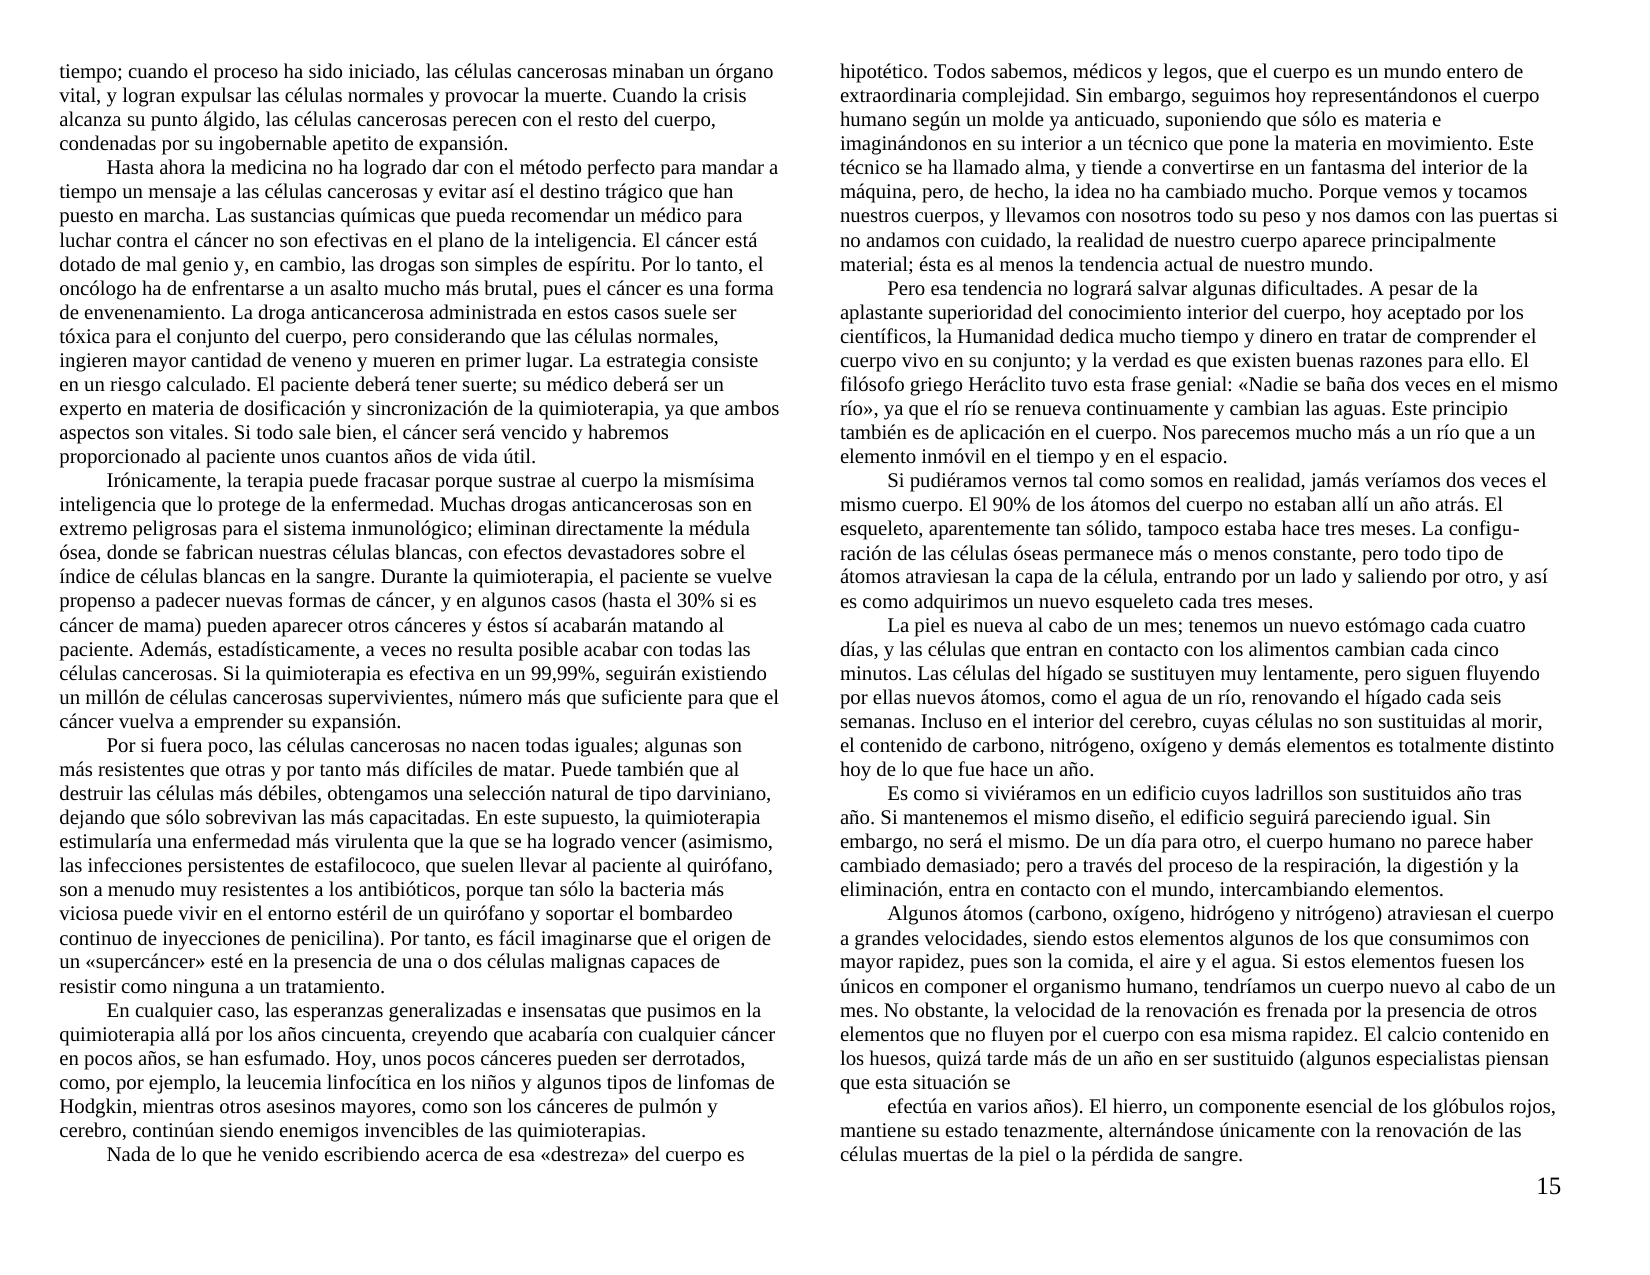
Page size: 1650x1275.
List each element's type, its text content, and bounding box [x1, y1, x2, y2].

text Nada de lo que he venido escribiendo acerca de esa «des­treza» del cuerpo es [59, 1142, 781, 1166]
text tiempo; cuando el proceso ha sido iniciado, las células cancerosas minaban un órgano vital, y logran expulsar las células normales y provocar la muerte. Cuando la crisis alcanza su punto álgido, las células cancerosas perecen con el resto del cuerpo, condenadas por su ingobernable apetito de expansión. [59, 59, 781, 155]
text Hasta ahora la medicina no ha logrado dar con el método perfecto para mandar a tiempo un mensaje a las células cance­rosas y evitar así el destino trágico que han puesto en marcha. Las sustancias químicas que pueda recomendar un médico para luchar contra el cáncer no son efectivas en el plano de la inteligencia. El cáncer está dotado de mal genio y, en cambio, las drogas son simples de espíritu. Por lo tanto, el oncólogo ha de enfrentarse a un asalto mucho más brutal, pues el cáncer es una forma de envenenamiento. La droga anticancerosa admi­nistrada en estos casos suele ser tóxica para el conjunto del cuerpo, pero considerando que las células normales, ingieren mayor cantidad de veneno y mueren en primer lugar. La es­trategia consiste en un riesgo calculado. El paciente deberá tener suerte; su médico deberá ser un experto en materia de dosificación y sincronización de la quimioterapia, ya que am­bos aspectos son vitales. Si todo sale bien, el cáncer será ven­cido y habremos proporcionado al paciente unos cuantos años de vida útil. [59, 155, 781, 468]
text Algunos átomos (carbono, oxígeno, hidrógeno y nitrógeno) atraviesan el cuerpo a grandes velocidades, siendo estos ele­mentos algunos de los que consumimos con mayor rapidez, pues son la comida, el aire y el agua. Si estos elementos fuesen los únicos en componer el organismo humano, tendríamos un cuerpo nuevo al cabo de un mes. No obstante, la velocidad de la renovación es frenada por la presencia de otros elementos que no fluyen por el cuerpo con esa misma rapidez. El calcio contenido en los huesos, quizá tarde más de un año en ser sus­tituido (algunos especialistas piensan que esta situación se [840, 901, 1561, 1094]
text Irónicamente, la terapia puede fracasar porque sustrae al cuerpo la mismísima inteligencia que lo protege de la enfer­medad. Muchas drogas anticancerosas son en extremo peligro­sas para el sistema inmunológico; eliminan directamente la médula ósea, donde se fabrican nuestras células blancas, con efectos devastadores sobre el índice de células blancas en la sangre. Durante la quimioterapia, el paciente se vuelve pro­penso a padecer nuevas formas de cáncer, y en algunos casos (hasta el 30% si es cáncer de mama) pueden aparecer otros cánceres y éstos sí acabarán matando al paciente. Además, es­tadísticamente, a veces no resulta posible acabar con todas las células cancerosas. Si la quimioterapia es efectiva en un 99,99%, seguirán existiendo un millón de células cancerosas supervivientes, número más que suficiente para que el cáncer vuelva a emprender su expansión. [59, 468, 781, 733]
text hipotético. Todos sabemos, médicos y le­gos, que el cuerpo es un mundo entero de extraordinaria com­plejidad. Sin embargo, seguimos hoy representándonos el cuerpo humano según un molde ya anticuado, suponiendo que sólo es materia e imaginándonos en su interior a un técni­co que pone la materia en movimiento. Este técnico se ha lla­mado alma, y tiende a convertirse en un fantasma del interior de la máquina, pero, de hecho, la idea no ha cambiado mucho. Porque vemos y tocamos nuestros cuerpos, y llevamos con nosotros todo su peso y nos damos con las puertas si no an­damos con cuidado, la realidad de nuestro cuerpo aparece principalmente material; ésta es al menos la tendencia actual de nuestro mundo. [840, 59, 1561, 276]
text La piel es nueva al cabo de un mes; tenemos un nuevo estó­mago cada cuatro días, y las células que entran en contacto con los alimentos cambian cada cinco minutos. Las células del hígado se sustituyen muy lentamente, pero siguen fluyendo por ellas nuevos átomos, como el agua de un río, renovando el hígado cada seis semanas. Incluso en el interior del cerebro, cuyas células no son sustituidas al morir, el contenido de car­bono, nitrógeno, oxígeno y demás elementos es totalmente dis­tinto hoy de lo que fue hace un año. [840, 613, 1561, 781]
text Es como si viviéramos en un edificio cuyos ladrillos son sustituidos año tras año. Si mantenemos el mismo diseño, el edificio seguirá pareciendo igual. Sin embargo, no será el mis­mo. De un día para otro, el cuerpo humano no parece haber cambiado demasiado; pero a través del proceso de la respira­ción, la digestión y la eliminación, entra en contacto con el mundo, intercambiando elementos. [840, 781, 1561, 901]
text Si pudiéramos vernos tal como somos en realidad, jamás veríamos dos veces el mismo cuerpo. El 90% de los átomos del cuerpo no estaban allí un año atrás. El esqueleto, aparente­mente tan sólido, tampoco estaba hace tres meses. La configu­ración de las células óseas permanece más o menos constante, pero todo tipo de átomos atraviesan la capa de la célula, en­trando por un lado y saliendo por otro, y así es como adquiri­mos un nuevo esqueleto cada tres meses. [840, 468, 1561, 613]
text Pero esa tendencia no logrará salvar algunas dificultades. A pesar de la aplastante superioridad del conocimiento interior del cuerpo, hoy aceptado por los científicos, la Humanidad dedica mucho tiempo y dinero en tratar de comprender el cuerpo vivo en su conjunto; y la verdad es que existen buenas razones para ello. El filósofo griego Heráclito tuvo esta frase genial: «Nadie se baña dos veces en el mismo río», ya que el río se renueva continuamente y cambian las aguas. Este prin­cipio también es de aplicación en el cuerpo. Nos parecemos mucho más a un río que a un elemento inmóvil en el tiempo y en el espacio. [840, 276, 1561, 468]
text Por si fuera poco, las células cancerosas no nacen todas iguales; algunas son más resistentes que otras y por tanto más difíciles de matar. Puede también que al destruir las células más débiles, obtengamos una selección natural de tipo darvi­niano, dejando que sólo sobrevivan las más capacitadas. En este supuesto, la quimioterapia estimularía una enfermedad más virulenta que la que se ha logrado vencer (asimismo, las infecciones persistentes de estafilococo, que suelen llevar al paciente al quirófano, son a menudo muy resistentes a los an­tibióticos, porque tan sólo la bacteria más viciosa puede vivir en el entorno estéril de un quirófano y soportar el bombardeo continuo de inyecciones de penicilina). Por tanto, es fácil imaginarse que el origen de un «supercáncer» esté en la pre­sencia de una o dos células malignas capaces de resistir como ninguna a un tratamiento. [59, 733, 781, 998]
text efectúa en varios años). El hierro, un componente esencial de los glóbulos rojos, mantiene su estado tenazmente, alternán­dose únicamente con la renovación de las células muertas de la piel o la pérdida de sangre. [840, 1094, 1561, 1166]
text En cualquier caso, las esperanzas generalizadas e insensa­tas que pusimos en la quimioterapia allá por los años cincuen­ta, creyendo que acabaría con cualquier cáncer en pocos años, se han esfumado. Hoy, unos pocos cánceres pueden ser derro­tados, como, por ejemplo, la leucemia linfocítica en los niños y algunos tipos de linfomas de Hodgkin, mientras otros asesinos mayores, como son los cánceres de pulmón y cerebro, conti­núan siendo enemigos invencibles de las quimioterapias. [59, 998, 781, 1142]
